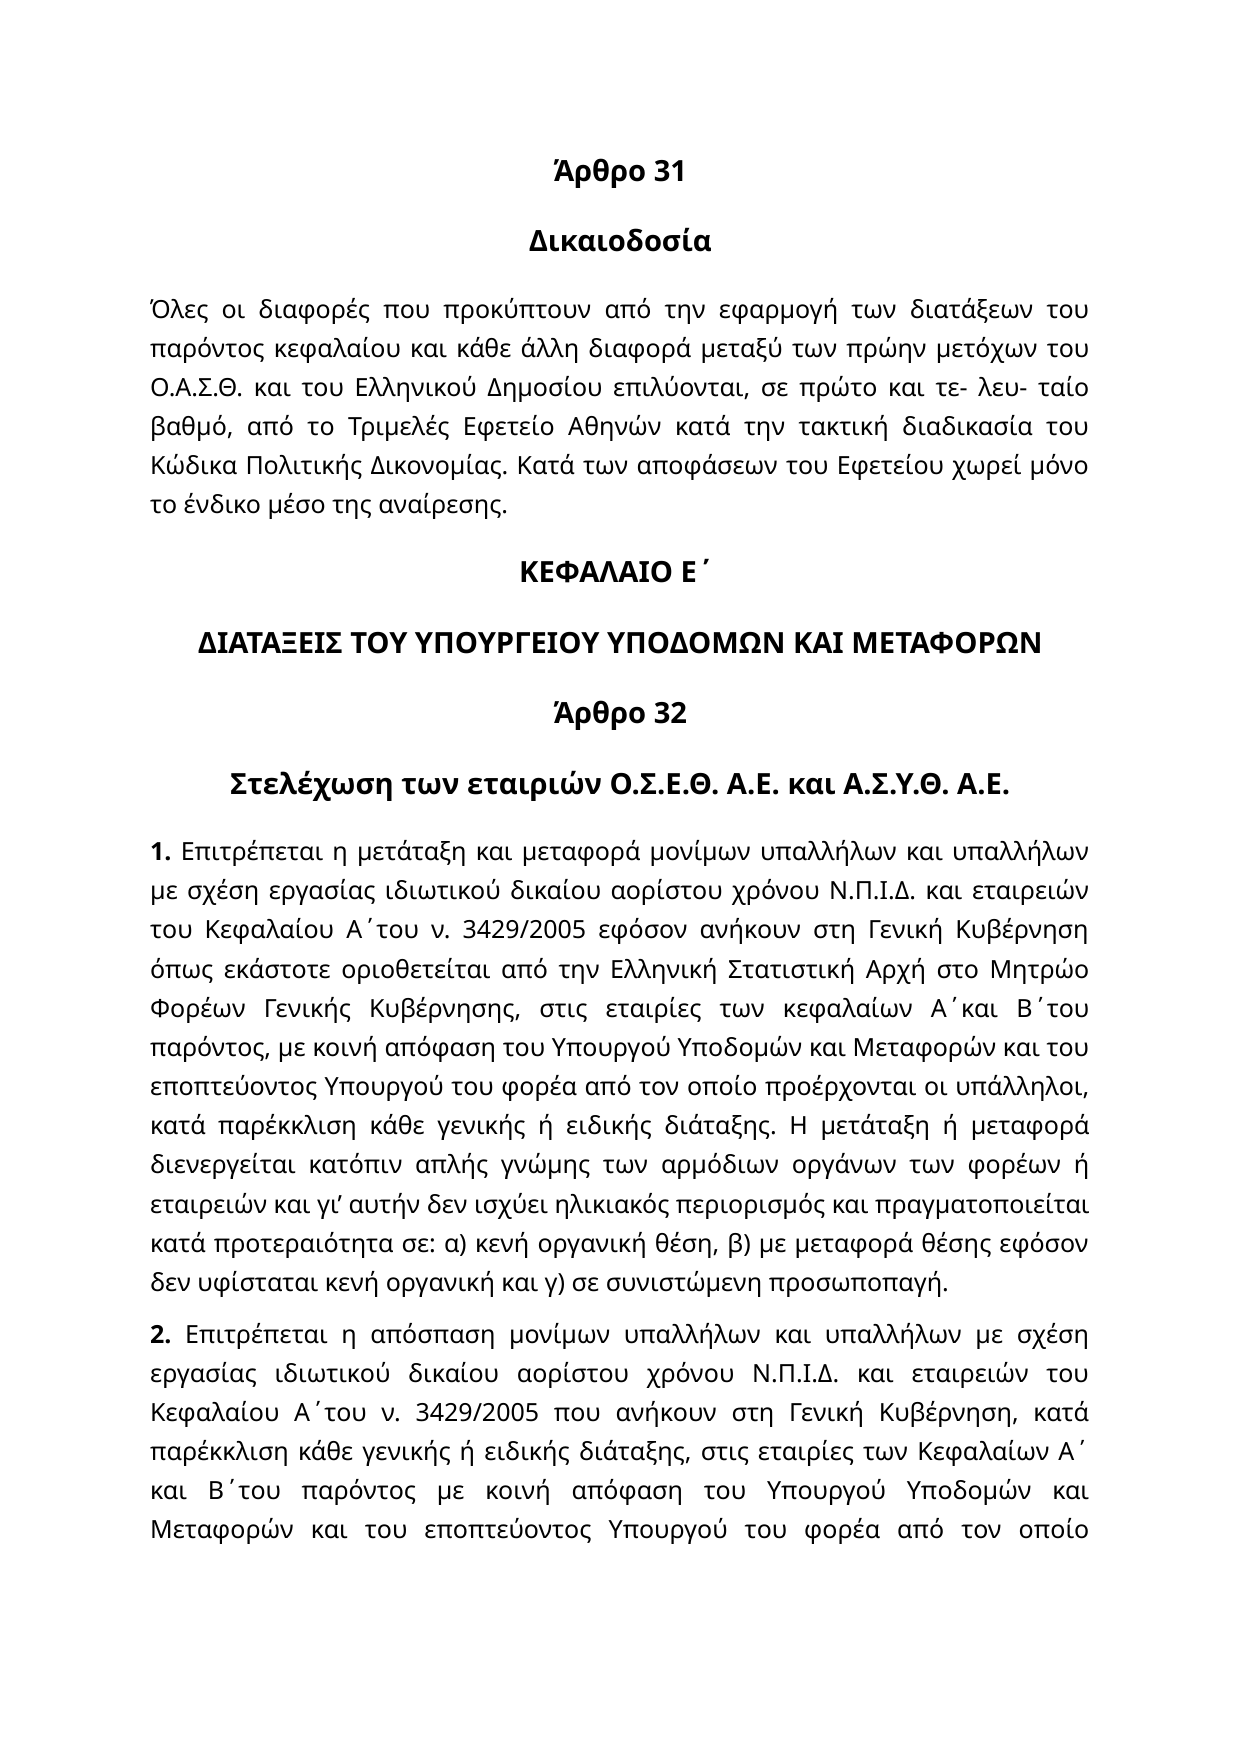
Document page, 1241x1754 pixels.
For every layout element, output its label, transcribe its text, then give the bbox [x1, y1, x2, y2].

text 2. Επιτρέπεται η απόσπαση μονίμων υπαλλήλων και υπαλλήλων με σχέση εργασίας ιδιωτικού δικαίου αορίστου χρόνου Ν.Π.Ι.Δ. και εταιρειών του Κεφαλαίου Α΄του ν. 3429/2005 που ανήκουν στη Γενική Κυβέρνηση, κατά παρέκκλιση κάθε γενικής ή ειδικής διάταξης, στις εταιρίες των Κεφαλαίων Α΄ και Β΄του παρόντος με κοινή απόφαση του Υπουργού Υποδομών και Μεταφορών και του εποπτεύοντος Υπουργού του φορέα από τον οποίο [150, 1316, 1090, 1546]
text 1. Επιτρέπεται η μετάταξη και μεταφορά μονίμων υπαλλήλων και υπαλλήλων με σχέση εργασίας ιδιωτικού δικαίου αορίστου χρόνου Ν.Π.Ι.Δ. και εταιρειών του Κεφαλαίου Α΄του ν. 3429/2005 εφόσον ανήκουν στη Γενική Κυβέρνηση όπως εκάστοτε οριοθετείται από την Ελληνική Στατιστική Αρχή στο Μητρώο Φορέων Γενικής Κυβέρνησης, στις εταιρίες των κεφαλαίων Α΄και Β΄του παρόντος, με κοινή απόφαση του Υπουργού Υποδομών και Μεταφορών και του εποπτεύοντος Υπουργού του φορέα από τον οποίο προέρχονται οι υπάλληλοι, κατά παρέκκλιση κάθε γενικής ή ειδικής διάταξης. Η μετάταξη ή μεταφορά διενεργείται κατόπιν απλής γνώμης των αρμόδιων οργάνων των φορέων ή εταιρειών και γι’ αυτήν δεν ισχύει ηλικιακός περιορισμός και πραγματοποιείται κατά προτεραιότητα σε: α) κενή οργανική θέση, β) με μεταφορά θέσης εφόσον δεν υφίσταται κενή οργανική και γ) σε συνιστώμενη προσωποπαγή. [150, 834, 1090, 1299]
subtitle Δικαιοδοσία [150, 221, 1090, 260]
subtitle Άρθρο 31 [150, 150, 1090, 190]
subtitle Άρθρο 32 [150, 692, 1090, 732]
text Όλες οι διαφορές που προκύπτουν από την εφαρμογή των διατάξεων του παρόντος κεφαλαίου και κάθε άλλη διαφορά μεταξύ των πρώην μετόχων του Ο.Α.Σ.Θ. και του Ελληνικού Δημοσίου επιλύονται, σε πρώτο και τε- λευ- ταίο βαθμό, από το Τριμελές Εφετείο Αθηνών κατά την τακτική διαδικασία του Κώδικα Πολιτικής Δικονομίας. Κατά των αποφάσεων του Εφετείου χωρεί μόνο το ένδικο μέσο της αναίρεσης. [150, 291, 1090, 521]
subtitle Στελέχωση των εταιριών Ο.Σ.Ε.Θ. Α.Ε. και Α.Σ.Υ.Θ. Α.Ε. [150, 763, 1090, 803]
subtitle ΚΕΦΑΛΑΙΟ Ε΄ [150, 551, 1090, 591]
subtitle ΔΙΑΤΑΞΕΙΣ ΤΟΥ ΥΠΟΥΡΓΕΙΟΥ ΥΠΟΔΟΜΩΝ ΚΑΙ ΜΕΤΑΦΟΡΩΝ [150, 622, 1090, 662]
